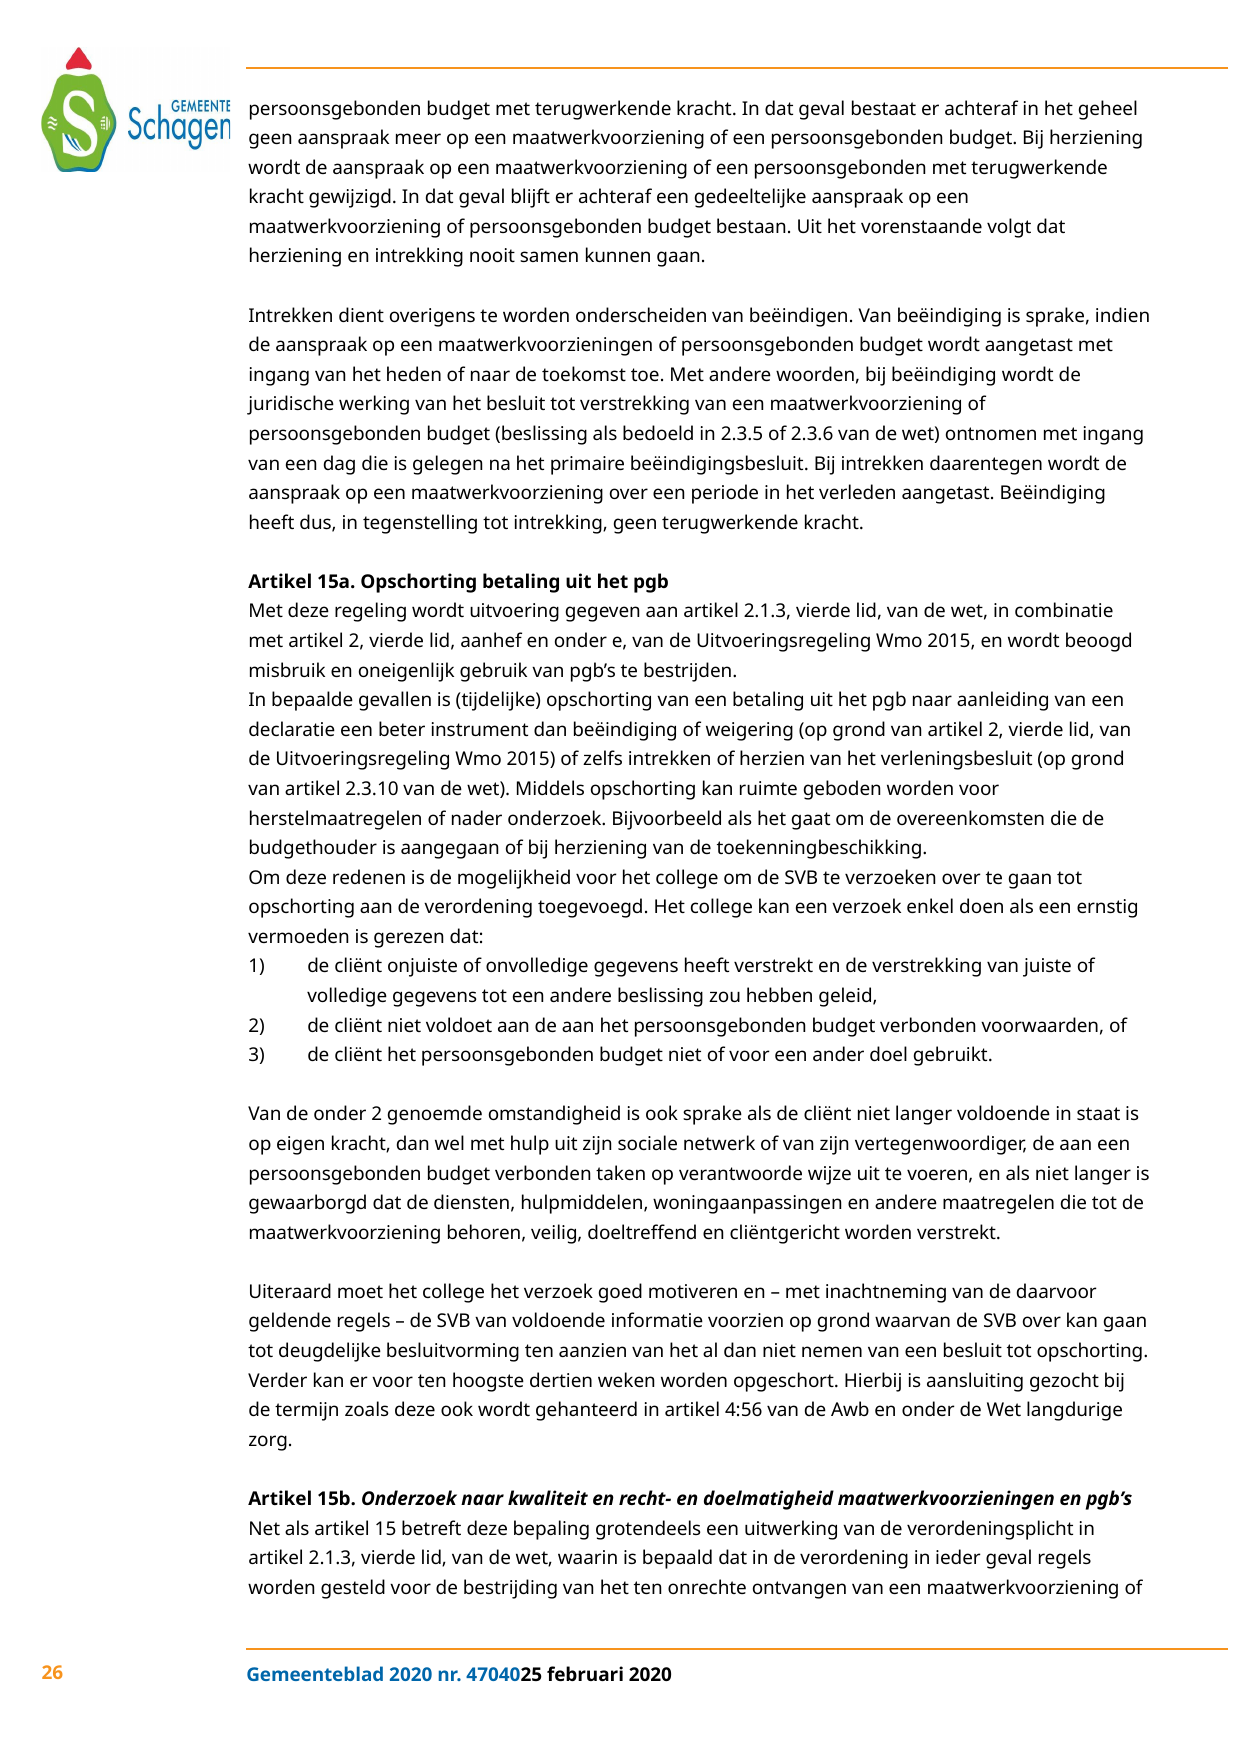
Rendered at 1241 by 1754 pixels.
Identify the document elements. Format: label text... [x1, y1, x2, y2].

list de cliënt onjuiste of onvolledige gegevens heeft verstrekt en de verstrekking van juiste of volledige gegevens tot een andere beslissing zou hebben geleid, [248, 953, 1152, 1008]
list de cliënt het persoonsgebonden budget niet of voor een ander doel gebruikt. [248, 1041, 1152, 1067]
text In bepaalde gevallen is (tijdelijke) opschorting van een betaling uit het pgb naar aanleiding van een declaratie een beter instrument dan beëindiging of weigering (op grond van artikel 2, vierde lid, van de Uitvoeringsregeling Wmo 2015) of zelfs intrekken of herzien van het verleningsbesluit (op grond van artikel 2.3.10 van de wet). Middels opschorting kan ruimte geboden worden voor herstelmaatregelen of nader onderzoek. Bijvoorbeeld als het gaat om de overeenkomsten die de budgethouder is aangegaan of bij herziening van de toekenningbeschikking. [248, 686, 1152, 860]
text Artikel 15a. Opschorting betaling uit het pgb [248, 568, 1152, 594]
text Verder kan er voor ten hoogste dertien weken worden opgeschort. Hierbij is aansluiting gezocht bij de termijn zoals deze ook wordt gehanteerd in artikel 4:56 van de Awb en onder de Wet langdurige zorg. [248, 1367, 1152, 1452]
text Van de onder 2 genoemde omstandigheid is ook sprake als de cliënt niet langer voldoende in staat is op eigen kracht, dan wel met hulp uit zijn sociale netwerk of van zijn vertegenwoordiger, de aan een persoonsgebonden budget verbonden taken op verantwoorde wijze uit te voeren, en als niet langer is gewaarborgd dat de diensten, hulpmiddelen, woningaanpassingen en andere maatregelen die tot de maatwerkvoorziening behoren, veilig, doeltreffend en cliëntgericht worden verstrekt. [248, 1101, 1152, 1245]
picture [41, 47, 231, 172]
list de cliënt niet voldoet aan de aan het persoonsgebonden budget verbonden voorwaarden, of [248, 1012, 1152, 1038]
text Met deze regeling wordt uitvoering gegeven aan artikel 2.1.3, vierde lid, van de wet, in combinatie met artikel 2, vierde lid, aanhef en onder e, van de Uitvoeringsregeling Wmo 2015, en wordt beoogd misbruik en oneigenlijk gebruik van pgb’s te bestrijden. [248, 598, 1152, 683]
text Uiteraard moet het college het verzoek goed motiveren en – met inachtneming van de daarvoor geldende regels – de SVB van voldoende informatie voorzien op grond waarvan de SVB over kan gaan tot deugdelijke besluitvorming ten aanzien van het al dan niet nemen van een besluit tot opschorting. [248, 1278, 1152, 1363]
text persoonsgebonden budget met terugwerkende kracht. In dat geval bestaat er achteraf in het geheel geen aanspraak meer op een maatwerkvoorziening of een persoonsgebonden budget. Bij herziening wordt de aanspraak op een maatwerkvoorziening of een persoonsgebonden met terugwerkende kracht gewijzigd. In dat geval blijft er achteraf een gedeeltelijke aanspraak op een maatwerkvoorziening of persoonsgebonden budget bestaan. Uit het vorenstaande volgt dat herziening en intrekking nooit samen kunnen gaan. [248, 95, 1152, 268]
text Artikel 15b. Onderzoek naar kwaliteit en recht- en doelmatigheid maatwerkvoorzieningen en pgb’s [248, 1485, 1152, 1511]
text Net als artikel 15 betreft deze bepaling grotendeels een uitwerking van de verordeningsplicht in artikel 2.1.3, vierde lid, van de wet, waarin is bepaald dat in de verordening in ieder geval regels worden gesteld voor de bestrijding van het ten onrechte ontvangen van een maatwerkvoorziening of [248, 1515, 1152, 1600]
text Intrekken dient overigens te worden onderscheiden van beëindigen. Van beëindiging is sprake, indien de aanspraak op een maatwerkvoorzieningen of persoonsgebonden budget wordt aangetast met ingang van het heden of naar de toekomst toe. Met andere woorden, bij beëindiging wordt de juridische werking van het besluit tot verstrekking van een maatwerkvoorziening of persoonsgebonden budget (beslissing als bedoeld in 2.3.5 of 2.3.6 van de wet) ontnomen met ingang van een dag die is gelegen na het primaire beëindigingsbesluit. Bij intrekken daarentegen wordt de aanspraak op een maatwerkvoorziening over een periode in het verleden aangetast. Beëindiging heeft dus, in tegenstelling tot intrekking, geen terugwerkende kracht. [248, 302, 1152, 535]
text Om deze redenen is de mogelijkheid voor het college om de SVB te verzoeken over te gaan tot opschorting aan de verordening toegevoegd. Het college kan een verzoek enkel doen als een ernstig vermoeden is gerezen dat: [248, 864, 1152, 949]
